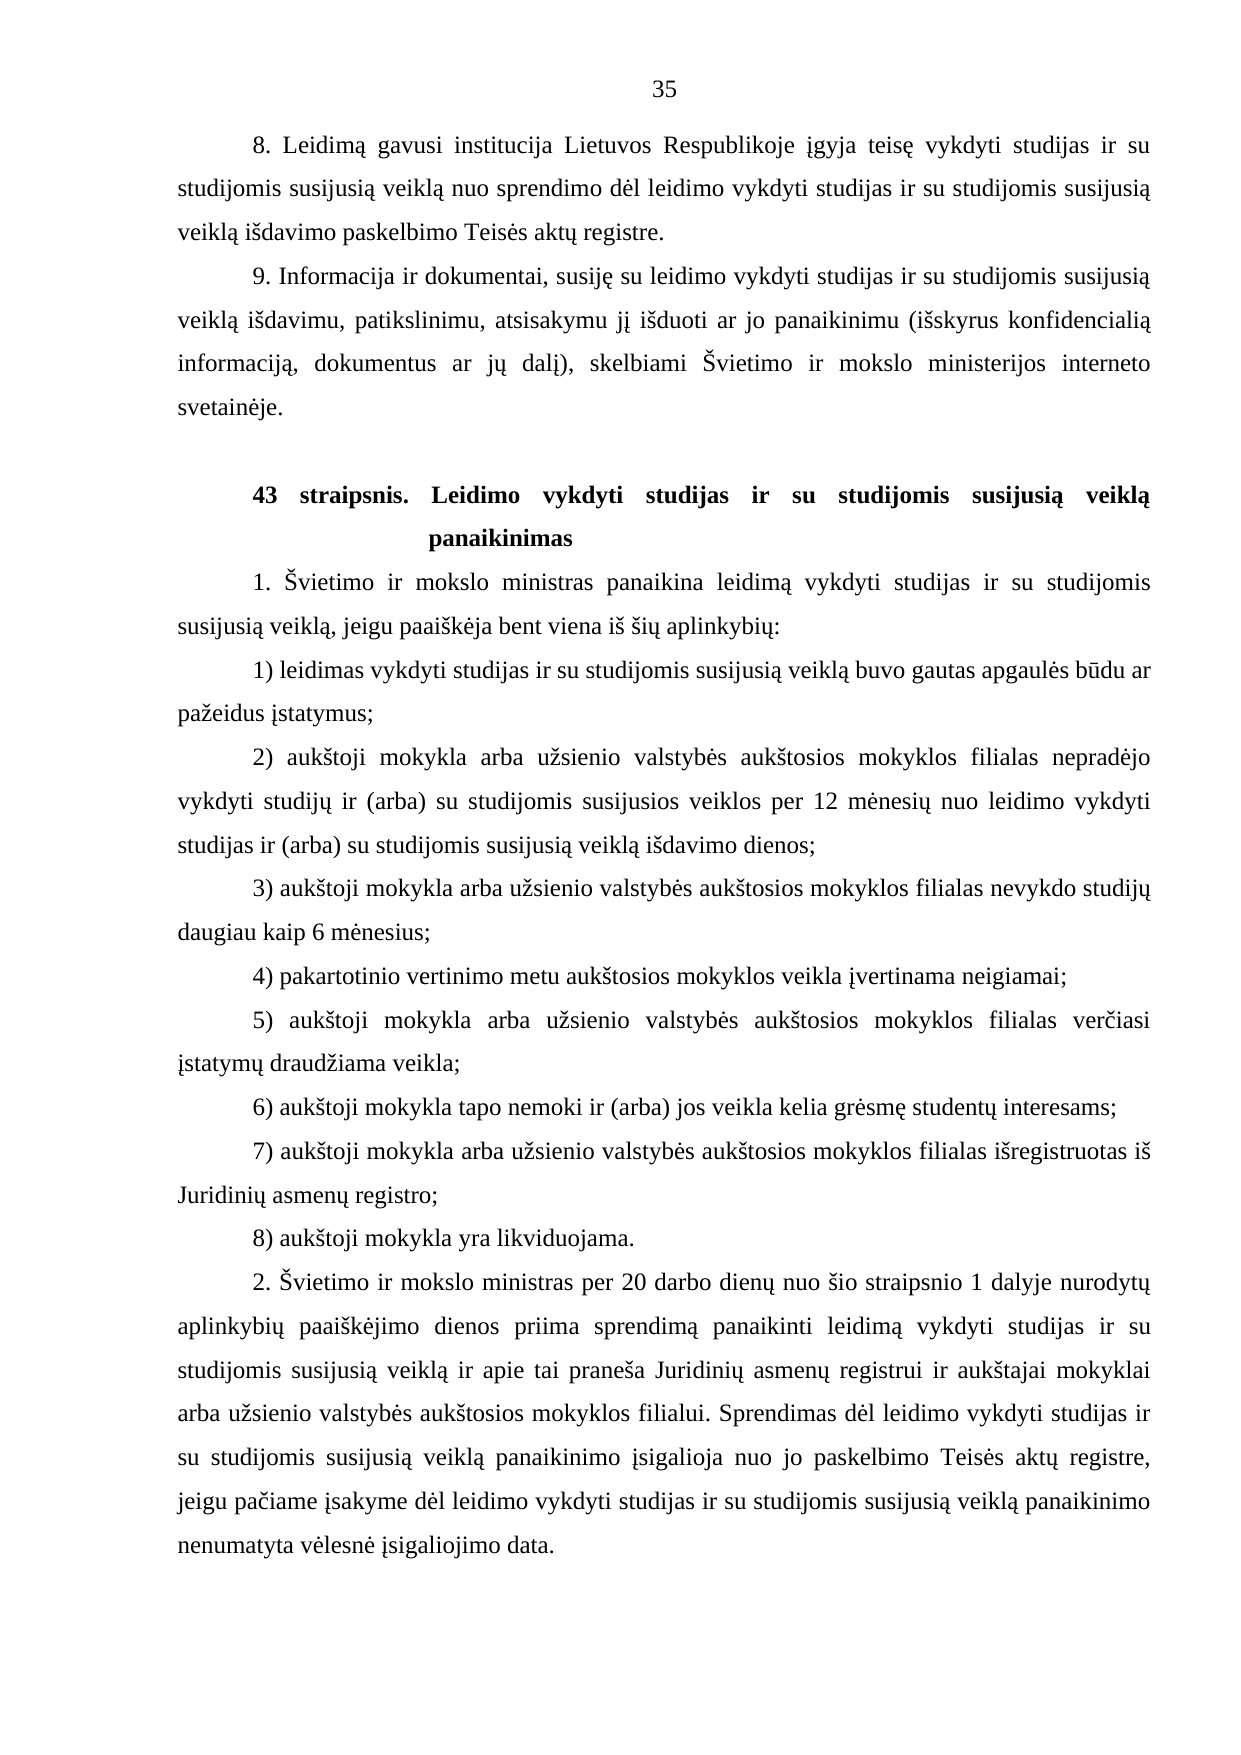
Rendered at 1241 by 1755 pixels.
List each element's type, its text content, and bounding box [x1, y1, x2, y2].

text 4) pakartotinio vertinimo metu aukštosios mokyklos veikla įvertinama neigiamai; [177, 949, 1152, 993]
text 2) aukštoji mokykla arba užsienio valstybės aukštosios mokyklos filialas nepradėjo vykdyti studijų ir (arba) su studijomis susijusios veiklos per 12 mėnesių nuo leidimo vykdyti studijas ir (arba) su studijomis susijusią veiklą išdavimo dienos; [177, 731, 1152, 862]
text 43 straipsnis. Leidimo vykdyti studijas ir su studijomis susijusią veiklą panaikinimas [252, 468, 1152, 556]
text 8) aukštoji mokykla yra likviduojama. [177, 1212, 1152, 1256]
text 6) aukštoji mokykla tapo nemoki ir (arba) jos veikla kelia grėsmę studentų interesams; [177, 1081, 1152, 1124]
text 1. Švietimo ir mokslo ministras panaikina leidimą vykdyti studijas ir su studijomis susijusią veiklą, jeigu paaiškėja bent viena iš šių aplinkybių: [177, 556, 1152, 643]
text 5) aukštoji mokykla arba užsienio valstybės aukštosios mokyklos filialas verčiasi įstatymų draudžiama veikla; [177, 993, 1152, 1081]
text 8. Leidimą gavusi institucija Lietuvos Respublikoje įgyja teisę vykdyti studijas ir su studijomis susijusią veiklą nuo sprendimo dėl leidimo vykdyti studijas ir su studijomis susijusią veiklą išdavimo paskelbimo Teisės aktų registre. [177, 118, 1152, 249]
text 1) leidimas vykdyti studijas ir su studijomis susijusią veiklą buvo gautas apgaulės būdu ar pažeidus įstatymus; [177, 643, 1152, 731]
text 2. Švietimo ir mokslo ministras per 20 darbo dienų nuo šio straipsnio 1 dalyje nurodytų aplinkybių paaiškėjimo dienos priima sprendimą panaikinti leidimą vykdyti studijas ir su studijomis susijusią veiklą ir apie tai praneša Juridinių asmenų registrui ir aukštajai mokyklai arba užsienio valstybės aukštosios mokyklos filialui. Sprendimas dėl leidimo vykdyti studijas ir su studijomis susijusią veiklą panaikinimo įsigalioja nuo jo paskelbimo Teisės aktų registre, jeigu pačiame įsakyme dėl leidimo vykdyti studijas ir su studijomis susijusią veiklą panaikinimo nenumatyta vėlesnė įsigaliojimo data. [177, 1256, 1152, 1562]
text 7) aukštoji mokykla arba užsienio valstybės aukštosios mokyklos filialas išregistruotas iš Juridinių asmenų registro; [177, 1124, 1152, 1212]
text 3) aukštoji mokykla arba užsienio valstybės aukštosios mokyklos filialas nevykdo studijų daugiau kaip 6 mėnesius; [177, 862, 1152, 949]
text 9. Informacija ir dokumentai, susiję su leidimo vykdyti studijas ir su studijomis susijusią veiklą išdavimu, patikslinimu, atsisakymu jį išduoti ar jo panaikinimu (išskyrus konfidencialią informaciją, dokumentus ar jų dalį), skelbiami Švietimo ir mokslo ministerijos interneto svetainėje. [177, 249, 1152, 424]
